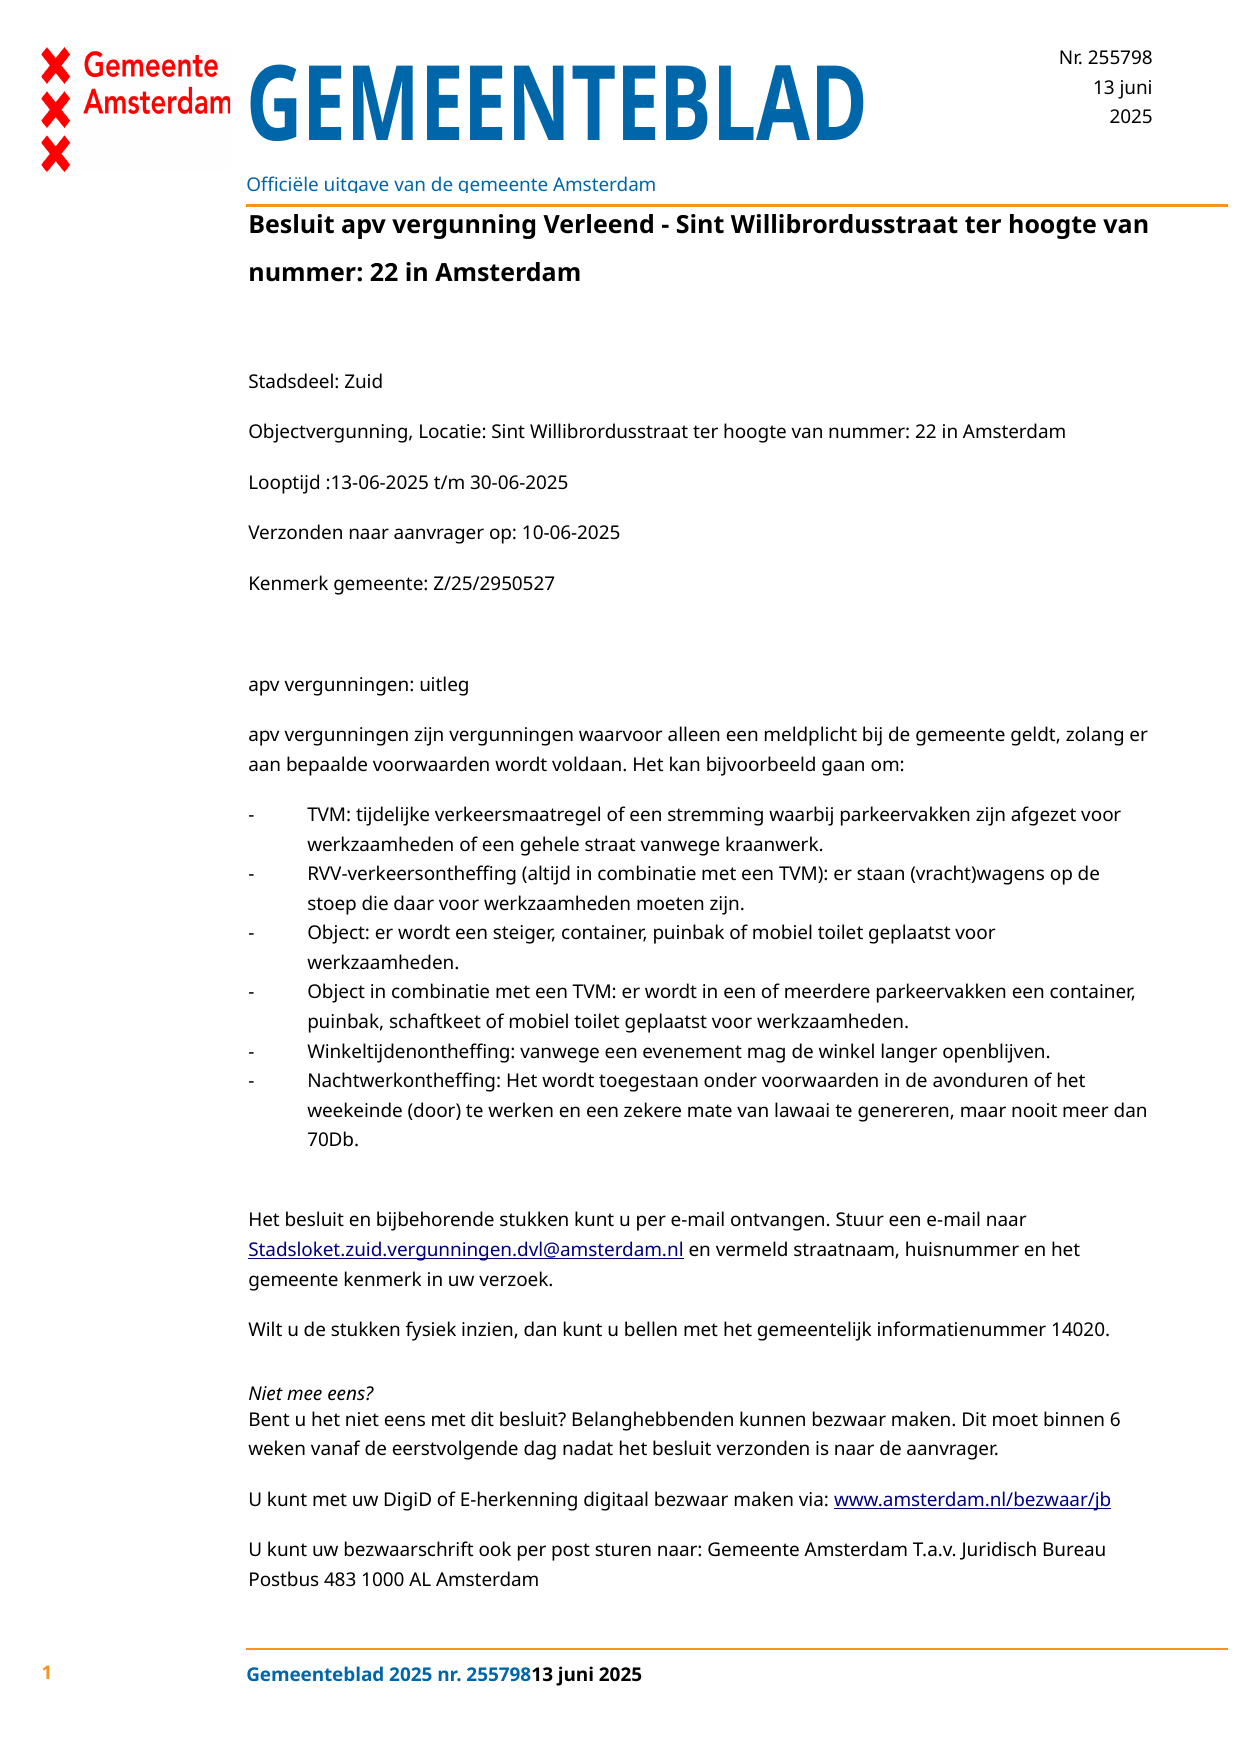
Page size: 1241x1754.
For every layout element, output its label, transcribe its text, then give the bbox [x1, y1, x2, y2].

list TVM: tijdelijke verkeersmaatregel of een stremming waarbij parkeervakken zijn afgezet voor werkzaamheden of een gehele straat vanwege kraanwerk. [248, 801, 1152, 857]
picture [41, 47, 231, 172]
list RVV-verkeersontheffing (altijd in combinatie met een TVM): er staan (vracht)wagens op de stoep die daar voor werkzaamheden moeten zijn. [248, 860, 1152, 916]
text Objectvergunning, Locatie: Sint Willibrordusstraat ter hoogte van nummer: 22 in Amsterdam [248, 419, 1152, 444]
list Nachtwerkontheffing: Het wordt toegestaan onder voorwaarden in de avonduren of het weekeinde (door) te werken en een zekere mate van lawaai te genereren, maar nooit meer dan 70Db. [248, 1067, 1152, 1152]
text apv vergunningen: uitleg [248, 671, 1152, 697]
text apv vergunningen zijn vergunningen waarvoor alleen een meldplicht bij de gemeente geldt, zolang er aan bepaalde voorwaarden wordt voldaan. Het kan bijvoorbeeld gaan om: [248, 721, 1152, 777]
text Stadsdeel: Zuid [248, 368, 1152, 394]
text Looptijd :13-06-2025 t/m 30-06-2025 [248, 469, 1152, 495]
list Object in combinatie met een TVM: er wordt in een of meerdere parkeervakken een container, puinbak, schaftkeet of mobiel toilet geplaatst voor werkzaamheden. [248, 979, 1152, 1034]
text Bent u het niet eens met dit besluit? Belanghebbenden kunnen bezwaar maken. Dit moet binnen 6 weken vanaf de eerstvolgende dag nadat het besluit verzonden is naar de aanvrager. [248, 1406, 1152, 1461]
text Het besluit en bijbehorende stukken kunt u per e-mail ontvangen. Stuur een e-mail naar Stadsloket.zuid.vergunningen.dvl@amsterdam.nl en vermeld straatnaam, huisnummer en het gemeente kenmerk in uw verzoek. [248, 1207, 1152, 1292]
text Verzonden naar aanvrager op: 10-06-2025 [248, 519, 1152, 545]
list Object: er wordt een steiger, container, puinbak of mobiel toilet geplaatst voor werkzaamheden. [248, 919, 1152, 975]
text U kunt uw bezwaarschrift ook per post sturen naar: Gemeente Amsterdam T.a.v. Juridisch Bureau Postbus 483 1000 AL Amsterdam [248, 1536, 1152, 1592]
list Winkeltijdenontheffing: vanwege een evenement mag de winkel langer openblijven. [248, 1038, 1152, 1064]
text Kenmerk gemeente: Z/25/2950527 [248, 570, 1152, 596]
text Niet mee eens? [248, 1380, 1152, 1406]
text Besluit apv vergunning Verleend - Sint Willibrordusstraat ter hoogte van nummer: 22 in Amsterdam [248, 207, 1152, 288]
text U kunt met uw DigiD of E-herkenning digitaal bezwaar maken via: www.amsterdam.nl/bezwaar/jb [248, 1486, 1152, 1512]
text Wilt u de stukken fysiek inzien, dan kunt u bellen met het gemeentelijk informatienummer 14020. [248, 1316, 1152, 1342]
